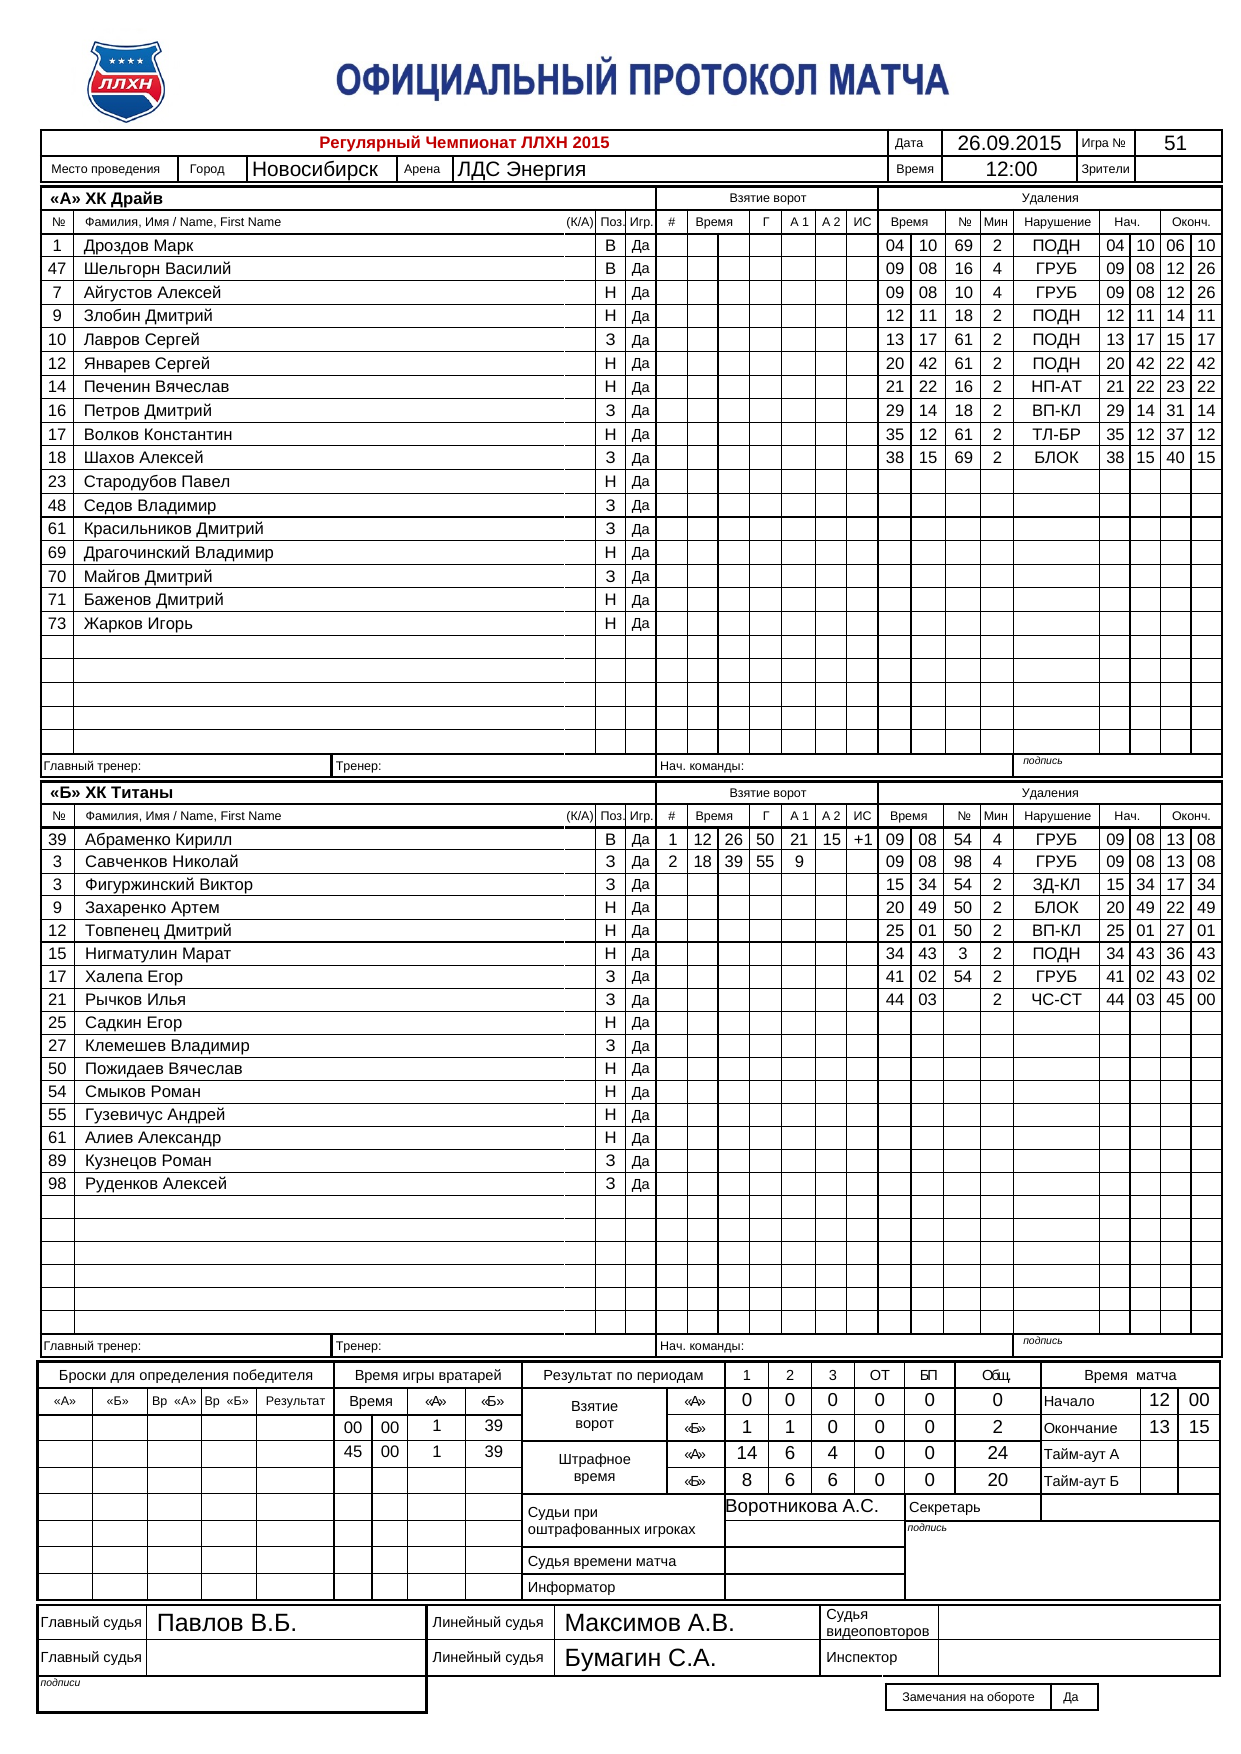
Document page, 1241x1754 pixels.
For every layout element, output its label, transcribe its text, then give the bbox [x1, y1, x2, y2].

table_cell Инспектор [821, 1640, 938, 1675]
table_cell 3 [42, 850, 74, 872]
table_cell [688, 565, 717, 587]
table_cell ЛДС Энергия [454, 157, 887, 181]
table_cell 42 [912, 352, 945, 374]
table_cell [750, 328, 781, 351]
table_cell [981, 565, 1013, 587]
table_cell [912, 494, 945, 516]
table_cell 70 [42, 565, 73, 587]
table_cell [750, 588, 781, 611]
table_cell З [596, 399, 625, 422]
table_cell 39 [466, 1416, 521, 1440]
table_cell [1014, 588, 1099, 611]
table_cell [1161, 612, 1190, 634]
table_cell [657, 896, 687, 918]
table_header «Б» ХК Титаны [42, 783, 655, 803]
table_cell [750, 659, 781, 682]
table_cell [879, 1311, 910, 1333]
table_cell З [596, 989, 625, 1011]
table_cell [750, 943, 781, 964]
table_cell [782, 470, 815, 493]
table_cell 43 [1161, 966, 1190, 987]
table_cell [657, 1035, 687, 1057]
table_cell 04 [879, 235, 910, 256]
table_cell Баженов Дмитрий [74, 588, 564, 611]
table_cell [42, 1288, 74, 1310]
table_cell 41 [1100, 966, 1129, 987]
table_cell [816, 966, 846, 987]
table_cell Арена [398, 157, 452, 181]
table_cell 69 [946, 446, 980, 469]
table_cell [688, 518, 717, 540]
table_cell [565, 1219, 595, 1241]
table_cell [912, 730, 945, 753]
table_cell [719, 1012, 749, 1033]
table_cell [1014, 541, 1099, 564]
table_cell [879, 518, 910, 540]
table_cell «А» [39, 1389, 92, 1413]
table_cell Да [626, 446, 655, 469]
table_cell [719, 1127, 749, 1149]
table_cell [847, 896, 877, 918]
table_cell З [596, 518, 625, 540]
table_cell [719, 376, 749, 398]
table_cell Да [626, 588, 655, 611]
table_cell Да [626, 1035, 655, 1057]
table_cell 34 [1131, 874, 1160, 895]
table_header 26.09.2015 [943, 131, 1076, 155]
table_cell [1131, 1173, 1160, 1195]
table_cell Да [626, 399, 655, 422]
table_cell [847, 1150, 877, 1172]
table_cell [657, 470, 687, 493]
table_cell [596, 659, 625, 682]
table_cell [879, 707, 910, 729]
table_cell [879, 659, 910, 682]
table_cell Информатор [523, 1575, 724, 1599]
table_cell [335, 1494, 371, 1520]
table_cell ВП-КЛ [1014, 399, 1099, 422]
table_cell [782, 1242, 815, 1264]
table_cell БЛОК [1014, 446, 1099, 469]
table_cell 16 [946, 376, 980, 398]
table_cell [1192, 1058, 1221, 1079]
table_cell [816, 257, 846, 280]
table_cell [816, 707, 846, 729]
table_cell [1192, 541, 1221, 564]
table_cell [719, 1196, 749, 1218]
table_cell [1161, 1081, 1190, 1103]
table_cell Товпенец Дмитрий [75, 920, 564, 941]
table_header Взятие ворот [657, 188, 877, 209]
table_cell [879, 1127, 910, 1149]
table_cell [750, 518, 781, 540]
table_cell [981, 1173, 1013, 1195]
table_cell [657, 446, 687, 469]
table_cell 44 [879, 989, 910, 1011]
table_cell Вр «Б» [202, 1389, 256, 1413]
table_cell [1100, 588, 1129, 611]
table_cell [42, 1242, 74, 1264]
table_cell [750, 1127, 781, 1149]
table_cell 12 [1141, 1389, 1177, 1413]
table_cell [912, 1265, 943, 1287]
table_cell [1192, 518, 1221, 540]
table_cell [626, 659, 655, 682]
table_cell Результат [257, 1389, 333, 1413]
table_header «А» ХК Драйв [42, 188, 655, 209]
table_cell [719, 1265, 749, 1287]
table_cell [565, 588, 595, 611]
table_cell [782, 446, 815, 469]
table_cell ИС [847, 211, 877, 233]
table_cell [879, 1288, 910, 1310]
table_cell Новосибирск [248, 157, 396, 181]
table_cell 45 [335, 1441, 371, 1467]
table_cell 6 [769, 1468, 811, 1493]
table_cell [688, 1265, 717, 1287]
table_cell [750, 730, 781, 753]
table_cell [782, 874, 815, 895]
table_cell [946, 659, 980, 682]
table_cell 00 [373, 1441, 407, 1467]
table_cell «Б» [668, 1468, 724, 1493]
table_cell [816, 989, 846, 1011]
table_cell [816, 1150, 846, 1172]
table_cell [42, 1219, 74, 1241]
table_cell БЛОК [1014, 896, 1099, 918]
table_cell [93, 1547, 147, 1573]
table_cell [816, 518, 846, 540]
table_cell [657, 1058, 687, 1079]
table_cell [1131, 1127, 1160, 1149]
table_cell [626, 1219, 655, 1241]
table_cell [847, 850, 877, 872]
table_cell [75, 1196, 564, 1218]
table_cell [816, 683, 846, 706]
table_cell 08 [912, 829, 943, 849]
table_cell [782, 1058, 815, 1079]
table_cell 43 [1192, 943, 1221, 964]
table_cell Да [626, 1127, 655, 1149]
table_cell [565, 966, 595, 987]
table_cell [750, 281, 781, 303]
table_cell [39, 1574, 92, 1599]
table_cell [74, 730, 564, 753]
table_cell [782, 920, 815, 941]
table_cell [1161, 541, 1190, 564]
table_cell [816, 1219, 846, 1241]
table_cell «Б» [668, 1415, 724, 1440]
table_cell [750, 235, 781, 256]
table_cell 14 [1131, 399, 1160, 422]
table_cell 0 [956, 1389, 1040, 1413]
table_cell 40 [1161, 446, 1190, 469]
table_cell Судья времени матча [523, 1548, 724, 1573]
table_cell А 1 [782, 805, 815, 826]
table_cell [816, 1311, 846, 1333]
table_cell [726, 1548, 904, 1573]
table_cell [981, 1081, 1013, 1103]
table_cell «Б » [466, 1389, 521, 1413]
table_cell 2 [981, 920, 1013, 941]
table_cell [688, 659, 717, 682]
table_cell Фамилия, Имя / Name, First Name [75, 805, 565, 826]
table_cell [946, 494, 980, 516]
table_cell [1014, 730, 1099, 753]
table_cell 17 [912, 328, 945, 351]
table_cell 18 [688, 850, 717, 872]
table_cell [912, 1035, 943, 1057]
table_cell [657, 1104, 687, 1126]
table_cell [750, 1196, 781, 1218]
table_cell Н [596, 612, 625, 634]
table_cell [1131, 1081, 1160, 1103]
table_cell Савченков Николай [75, 850, 564, 872]
table_cell [879, 612, 910, 634]
table_cell [1014, 659, 1099, 682]
table_cell [879, 1173, 910, 1195]
table_cell [596, 636, 625, 658]
table_cell 08 [1131, 281, 1160, 303]
table_cell 3 [944, 943, 980, 964]
table_cell [75, 1242, 564, 1264]
table_cell [816, 1058, 846, 1079]
table_cell 49 [912, 896, 943, 918]
table_cell [202, 1468, 256, 1493]
table_cell [816, 1242, 846, 1264]
table_cell [39, 1441, 92, 1467]
table_cell ИС [847, 805, 877, 826]
table_cell ТЛ-БР [1014, 423, 1099, 445]
table_cell Нач. команды: [657, 755, 1012, 776]
table_cell [782, 943, 815, 964]
table_cell 43 [912, 943, 943, 964]
table_cell Бумагин С.А. [555, 1640, 819, 1675]
table_cell [565, 920, 595, 941]
table_cell [847, 612, 877, 634]
table_cell [466, 1574, 521, 1599]
table_cell [257, 1547, 333, 1573]
table_cell [657, 1265, 687, 1287]
table_cell [565, 1081, 595, 1103]
table_cell 21 [42, 989, 74, 1011]
table_cell № [42, 211, 73, 233]
table_cell [1100, 1035, 1129, 1057]
table_cell Айгустов Алексей [74, 281, 564, 303]
table_cell [981, 1127, 1013, 1149]
table_cell 89 [42, 1150, 74, 1172]
table_cell [688, 1012, 717, 1033]
table_cell [719, 328, 749, 351]
table_header Да [1052, 1685, 1097, 1709]
table_cell [782, 1173, 815, 1195]
table_cell Нигматулин Марат [75, 943, 564, 964]
table_cell [1192, 612, 1221, 634]
table_cell 13 [1161, 829, 1190, 849]
table_cell [750, 470, 781, 493]
table_cell 0 [905, 1389, 954, 1413]
table_cell [657, 352, 687, 374]
table_cell ЧС-СТ [1014, 989, 1099, 1011]
table_cell 22 [912, 376, 945, 398]
table_cell 15 [879, 874, 910, 895]
table_cell [75, 1311, 564, 1333]
table_cell 1 [408, 1416, 465, 1440]
table_cell Н [596, 1012, 625, 1033]
table_cell [74, 636, 564, 658]
table_cell [1161, 588, 1190, 611]
table_cell [719, 612, 749, 634]
table_cell 4 [981, 257, 1013, 280]
table_cell 36 [1161, 943, 1190, 964]
table_cell [626, 1196, 655, 1218]
table_cell [1099, 1682, 1220, 1711]
table_cell [466, 1468, 521, 1493]
table_cell Нач. команды: [657, 1335, 1012, 1356]
table_cell [565, 352, 595, 374]
table_cell Взятие ворот [523, 1389, 666, 1440]
table_cell [148, 1468, 201, 1493]
table_cell [42, 636, 73, 658]
table_cell [657, 612, 687, 634]
table_cell 2 [981, 874, 1013, 895]
table_cell [912, 683, 945, 706]
table_cell 03 [1131, 989, 1160, 1011]
table_cell Драгочинский Владимир [74, 541, 564, 564]
table_cell Лавров Сергей [74, 328, 564, 351]
table_cell [1131, 1242, 1160, 1264]
table_cell 00 [335, 1416, 371, 1440]
table_cell 08 [912, 257, 945, 280]
table_cell Кузнецов Роман [75, 1150, 564, 1172]
table_cell [466, 1494, 521, 1520]
table_cell Фамилия, Имя / Name, First Name [74, 211, 565, 233]
table_cell [847, 874, 877, 895]
table_cell [847, 1173, 877, 1195]
table_cell 08 [1131, 257, 1160, 280]
table_cell [750, 352, 781, 374]
table_cell [1100, 1058, 1129, 1079]
table_cell [816, 541, 846, 564]
table_cell [879, 470, 910, 493]
table_header 3 [812, 1363, 854, 1387]
table_cell [688, 1311, 717, 1333]
table_cell Смыков Роман [75, 1081, 564, 1103]
table_cell [688, 1058, 717, 1079]
table_cell 0 [905, 1468, 954, 1493]
table_cell [879, 1150, 910, 1172]
table_cell 37 [1161, 423, 1190, 445]
table_cell [946, 612, 980, 634]
table_cell 14 [726, 1442, 768, 1467]
table_cell [657, 423, 687, 445]
table_cell [1014, 683, 1099, 706]
table_cell НП-АТ [1014, 376, 1099, 398]
table_cell 2 [981, 966, 1013, 987]
table_cell [42, 1196, 74, 1218]
table_cell 14 [912, 399, 945, 422]
table_cell [657, 966, 687, 987]
table_cell [688, 235, 717, 256]
table_cell [750, 1150, 781, 1172]
table_cell 39 [466, 1441, 521, 1467]
table_cell [782, 1012, 815, 1033]
table_cell [1100, 683, 1129, 706]
table_cell [688, 1081, 717, 1103]
table_cell [1161, 659, 1190, 682]
table_cell [688, 730, 717, 753]
table_cell [688, 376, 717, 398]
table_cell [1014, 707, 1099, 729]
table_cell [1131, 1311, 1160, 1333]
table_cell 08 [912, 850, 943, 872]
table_cell [816, 874, 846, 895]
table_cell 4 [981, 829, 1013, 849]
table_cell [816, 588, 846, 611]
table_cell [1192, 1288, 1221, 1310]
table_cell [565, 1150, 595, 1172]
table_cell [1100, 1081, 1129, 1103]
table_header Игра № [1078, 131, 1134, 155]
table_cell [657, 1150, 687, 1172]
table_cell З [596, 1035, 625, 1057]
table_cell [657, 1219, 687, 1241]
table_cell [1192, 730, 1221, 753]
table_cell [335, 1521, 371, 1546]
table_cell Н [596, 1127, 625, 1149]
table_cell [1192, 1150, 1221, 1172]
table_cell Павлов В.Б. [147, 1606, 425, 1639]
table_header Дата [889, 131, 941, 155]
table_cell [750, 305, 781, 327]
table_cell [1014, 494, 1099, 516]
table_cell [1014, 636, 1099, 658]
table_cell [688, 494, 717, 516]
table_cell [847, 707, 877, 729]
table_cell [879, 494, 910, 516]
table_cell [750, 1219, 781, 1241]
table_cell [750, 874, 781, 895]
table_header Время игры вратарей [335, 1363, 521, 1387]
table_cell [719, 235, 749, 256]
table_cell 2 [956, 1415, 1040, 1440]
table_cell 01 [1131, 920, 1160, 941]
table_cell 02 [912, 966, 943, 987]
table_cell [981, 1196, 1013, 1218]
table_cell [981, 683, 1013, 706]
table_cell [782, 1288, 815, 1310]
table_cell подпись [1014, 1335, 1221, 1356]
table_cell [1192, 470, 1221, 493]
table_cell [847, 257, 877, 280]
table_cell [782, 1127, 815, 1149]
table_cell [750, 920, 781, 941]
table_cell [719, 896, 749, 918]
table_cell [373, 1468, 407, 1493]
table_cell 34 [1100, 943, 1129, 964]
table_cell 08 [1131, 829, 1160, 849]
table_cell [816, 1196, 846, 1218]
table_cell 1 [769, 1415, 811, 1440]
table_cell [750, 1288, 781, 1310]
table_cell [202, 1574, 256, 1599]
table_cell [1014, 1311, 1099, 1333]
table_cell [565, 399, 595, 422]
table_cell 2 [981, 305, 1013, 327]
table_cell [42, 707, 73, 729]
table_cell [1100, 707, 1129, 729]
table_cell 0 [905, 1442, 954, 1467]
table_cell Игр. [626, 805, 655, 826]
table_cell [1161, 1288, 1190, 1310]
table_cell 0 [855, 1442, 904, 1467]
table_cell 09 [1100, 850, 1129, 872]
table_cell [912, 565, 945, 587]
table_cell [1100, 470, 1129, 493]
table_cell [1161, 707, 1190, 729]
table_cell [657, 235, 687, 256]
table_cell [1161, 494, 1190, 516]
table_cell З [596, 1173, 625, 1195]
table_cell Н [596, 1081, 625, 1103]
table_cell 31 [1161, 399, 1190, 422]
table_cell 20 [1100, 896, 1129, 918]
table_cell [750, 565, 781, 587]
table_cell 50 [42, 1058, 74, 1079]
table_cell [657, 588, 687, 611]
table_cell [1179, 1441, 1219, 1467]
table_cell № [946, 211, 980, 233]
table_cell [657, 399, 687, 422]
table_cell [1161, 1012, 1190, 1033]
table_cell [565, 1012, 595, 1033]
table_cell Игр. [626, 211, 655, 233]
table_cell [879, 1012, 910, 1033]
table_cell [719, 399, 749, 422]
table_cell [596, 683, 625, 706]
table_cell [981, 1104, 1013, 1126]
table_cell 1 [408, 1441, 465, 1467]
table_cell [75, 1219, 564, 1241]
table_cell [1131, 1219, 1160, 1241]
table_cell [596, 1311, 625, 1333]
table_cell [847, 494, 877, 516]
table_cell [719, 518, 749, 540]
table_cell [847, 730, 877, 753]
table_cell [981, 1150, 1013, 1172]
table_cell 10 [1192, 235, 1221, 256]
table_cell 10 [912, 235, 945, 256]
table_cell [657, 257, 687, 280]
table_cell 10 [42, 328, 73, 351]
table_cell [719, 470, 749, 493]
table_cell 11 [912, 305, 945, 327]
table_cell [1100, 730, 1129, 753]
table_cell [148, 1547, 201, 1573]
table_cell Да [626, 943, 655, 964]
table_cell [750, 1265, 781, 1287]
table_cell 15 [912, 446, 945, 469]
table_cell Да [626, 541, 655, 564]
table_cell [1161, 1127, 1190, 1149]
table_cell 48 [42, 494, 73, 516]
table_cell [750, 1104, 781, 1126]
table_cell 54 [944, 829, 980, 849]
table_cell Главный судья [39, 1640, 146, 1675]
table_cell Н [596, 305, 625, 327]
table_cell [750, 636, 781, 658]
table_cell 14 [1192, 399, 1221, 422]
table_cell [944, 989, 980, 1011]
table_cell ГРУБ [1014, 850, 1099, 872]
table_cell [148, 1521, 201, 1546]
table_cell [719, 1288, 749, 1310]
table_cell [688, 874, 717, 895]
table_cell [981, 636, 1013, 658]
table_cell 20 [956, 1468, 1040, 1493]
table_cell [912, 636, 945, 658]
table_cell [1192, 1196, 1221, 1218]
table_cell [565, 518, 595, 540]
table_cell [847, 1104, 877, 1126]
table_cell [1014, 1081, 1099, 1103]
table_cell [565, 494, 595, 516]
table_cell ПОДН [1014, 235, 1099, 256]
table_cell Поз. [596, 211, 625, 233]
table_cell [565, 829, 595, 849]
table_cell Нарушение [1014, 805, 1099, 826]
table_cell 03 [912, 989, 943, 1011]
table_cell [202, 1547, 256, 1573]
table_cell [466, 1521, 521, 1546]
table_cell [1131, 1104, 1160, 1126]
table_cell [1131, 518, 1160, 540]
table_cell [719, 352, 749, 374]
table_cell [565, 659, 595, 682]
table_cell [688, 446, 717, 469]
table_cell В [596, 235, 625, 256]
table_cell 9 [42, 305, 73, 327]
table_cell [816, 1265, 846, 1287]
table_cell 0 [812, 1389, 854, 1413]
table_cell Н [596, 470, 625, 493]
table_cell [688, 352, 717, 374]
table_cell [657, 989, 687, 1011]
table_cell [981, 1242, 1013, 1264]
table_cell 02 [1131, 966, 1160, 987]
table_cell 00 [1179, 1389, 1219, 1413]
table_cell З [596, 874, 625, 895]
table_cell 39 [719, 850, 749, 872]
table_cell [719, 1242, 749, 1264]
table_cell [981, 1058, 1013, 1079]
table_cell [782, 659, 815, 682]
table_cell [408, 1521, 465, 1546]
table_cell [1100, 1173, 1129, 1195]
table_cell Жарков Игорь [74, 612, 564, 634]
table_cell [688, 1196, 717, 1218]
table_cell [657, 1127, 687, 1149]
table_cell 12:00 [943, 157, 1076, 181]
table_cell Судья видеоповторов [821, 1606, 938, 1639]
table_cell [981, 659, 1013, 682]
table_cell [1131, 1196, 1160, 1218]
table_cell [847, 399, 877, 422]
table_cell Н [596, 588, 625, 611]
table_cell [726, 1575, 904, 1599]
table_cell [657, 730, 687, 753]
table_cell Да [626, 896, 655, 918]
table_cell # [657, 805, 687, 826]
table_cell [1014, 1012, 1099, 1033]
table_cell 6 [769, 1442, 811, 1467]
table_cell [657, 920, 687, 941]
table_cell 42 [1131, 352, 1160, 374]
table_cell [816, 1012, 846, 1033]
table_cell 2 [981, 446, 1013, 469]
table_cell [719, 1173, 749, 1195]
table_cell [847, 281, 877, 303]
table_cell [1014, 470, 1099, 493]
table_cell [335, 1547, 371, 1573]
table_cell 20 [1100, 352, 1129, 374]
table_cell [912, 1242, 943, 1264]
table_cell ПОДН [1014, 305, 1099, 327]
table_cell [946, 588, 980, 611]
table_cell [719, 874, 749, 895]
table_cell [1192, 636, 1221, 658]
table_cell Рычков Илья [75, 989, 564, 1011]
table_cell [782, 352, 815, 374]
table_cell 13 [1161, 850, 1190, 872]
table_cell 71 [42, 588, 73, 611]
table_cell 2 [981, 423, 1013, 445]
table_cell [816, 1081, 846, 1103]
table_cell ГРУБ [1014, 829, 1099, 849]
table_cell [596, 1196, 625, 1218]
table_cell [202, 1441, 256, 1467]
table_cell [1161, 1219, 1190, 1241]
table_cell 20 [879, 352, 910, 374]
table_cell Тренер: [333, 755, 655, 776]
table_cell 34 [912, 874, 943, 895]
table_cell Халепа Егор [75, 966, 564, 987]
table_cell [202, 1416, 256, 1440]
table_cell [93, 1416, 147, 1440]
table_cell 0 [855, 1468, 904, 1493]
table_cell [847, 352, 877, 374]
table_cell [719, 305, 749, 327]
table_cell 0 [905, 1415, 954, 1440]
table_cell [750, 612, 781, 634]
table_cell [1100, 1219, 1129, 1241]
table_header Общ. [956, 1363, 1040, 1387]
table_cell [939, 1606, 1219, 1639]
table_cell 21 [879, 376, 910, 398]
table_cell [1192, 1265, 1221, 1287]
table_cell [912, 470, 945, 493]
table_cell 73 [42, 612, 73, 634]
table_cell [981, 470, 1013, 493]
table_header Взятие ворот [657, 783, 877, 803]
table_cell [912, 707, 945, 729]
table_cell [816, 494, 846, 516]
table_cell [847, 966, 877, 987]
table_cell [847, 588, 877, 611]
table_cell [944, 1012, 980, 1033]
table_cell 34 [879, 943, 910, 964]
table_cell З [596, 850, 625, 872]
table_cell Седов Владимир [74, 494, 564, 516]
table_cell [946, 565, 980, 587]
table_cell [688, 612, 717, 634]
table_cell 11 [1131, 305, 1160, 327]
table_cell ГРУБ [1014, 281, 1099, 303]
table_cell [782, 588, 815, 611]
table_cell Начало [1042, 1389, 1140, 1413]
table_cell [75, 1265, 564, 1287]
table_cell Да [626, 328, 655, 351]
table_cell [565, 636, 595, 658]
table_cell [657, 659, 687, 682]
table_cell [335, 1574, 371, 1599]
table_cell [565, 896, 595, 918]
table_cell 21 [782, 829, 815, 849]
table_cell [565, 235, 595, 256]
table_cell [847, 565, 877, 587]
table_cell Петров Дмитрий [74, 399, 564, 422]
table_cell Захаренко Артем [75, 896, 564, 918]
table_cell подпись [906, 1522, 1219, 1599]
table_cell [782, 1150, 815, 1172]
table_cell [750, 966, 781, 987]
table_cell [688, 399, 717, 422]
table_cell [782, 1311, 815, 1333]
table_cell 98 [944, 850, 980, 872]
table_cell [1141, 1441, 1177, 1467]
table_cell Максимов А.В. [555, 1606, 819, 1639]
table_cell [912, 1012, 943, 1033]
table_cell [944, 1035, 980, 1057]
table_cell [719, 636, 749, 658]
table_cell [1100, 565, 1129, 587]
table_cell [688, 683, 717, 706]
table_cell [1161, 730, 1190, 753]
table_cell 61 [946, 352, 980, 374]
table_cell [750, 896, 781, 918]
table_cell [565, 1104, 595, 1126]
table_cell [719, 1150, 749, 1172]
table_cell [816, 1288, 846, 1310]
table_cell [944, 1242, 980, 1264]
table_cell [1100, 1127, 1129, 1149]
table_cell 0 [769, 1389, 811, 1413]
table_cell [912, 1219, 943, 1241]
table_cell [565, 446, 595, 469]
table_cell [816, 376, 846, 398]
table_cell З [596, 1150, 625, 1172]
table_cell Время [688, 805, 749, 826]
table_cell Главный судья [39, 1606, 146, 1639]
table_cell 01 [912, 920, 943, 941]
table_cell Да [626, 518, 655, 540]
table_cell [565, 1288, 595, 1310]
table_cell З [596, 565, 625, 587]
table_cell [565, 565, 595, 587]
table_cell [1100, 1288, 1129, 1310]
table_header Удаления [879, 188, 1221, 209]
table_cell 10 [946, 281, 980, 303]
table_cell [565, 376, 595, 398]
table_cell [1014, 1196, 1099, 1218]
table_cell [782, 494, 815, 516]
table_cell [1131, 636, 1160, 658]
table_cell Город [179, 157, 246, 181]
table_cell 08 [912, 281, 945, 303]
table_cell [847, 1127, 877, 1149]
table_cell [688, 943, 717, 964]
table_cell 12 [1161, 257, 1190, 280]
table_cell 47 [42, 257, 73, 280]
table_cell Гузевичус Андрей [75, 1104, 564, 1126]
table_cell 0 [855, 1415, 904, 1440]
table_cell 41 [879, 966, 910, 987]
table_cell [750, 989, 781, 1011]
table_cell 01 [1192, 920, 1221, 941]
table_cell [657, 541, 687, 564]
table_cell [847, 943, 877, 964]
table_cell 14 [1161, 305, 1190, 327]
table_cell [816, 896, 846, 918]
table_cell 15 [1161, 328, 1190, 351]
table_cell [1100, 612, 1129, 634]
table_cell 38 [879, 446, 910, 469]
table_cell [1014, 1288, 1099, 1310]
table_cell [847, 659, 877, 682]
table_cell [782, 896, 815, 918]
table_cell [688, 541, 717, 564]
table_cell 24 [956, 1442, 1040, 1467]
table_cell 09 [1100, 257, 1129, 280]
table_cell [726, 1521, 904, 1546]
table_cell ПОДН [1014, 352, 1099, 374]
table_cell [879, 1242, 910, 1264]
table_cell Алиев Александр [75, 1127, 564, 1149]
table_cell ВП-КЛ [1014, 920, 1099, 941]
table_cell Да [626, 352, 655, 374]
table_cell [847, 446, 877, 469]
table_cell З [596, 328, 625, 351]
table_cell [657, 683, 687, 706]
table_cell 17 [1192, 328, 1221, 351]
table_cell Секретарь [906, 1495, 1040, 1520]
table_cell [1014, 1035, 1099, 1057]
table_cell 22 [1131, 376, 1160, 398]
picture [5, 28, 1179, 129]
table_cell [565, 470, 595, 493]
table_cell [657, 943, 687, 964]
table_cell [847, 1035, 877, 1057]
table_cell 9 [782, 850, 815, 872]
table_cell [750, 376, 781, 398]
table_cell Майгов Дмитрий [74, 565, 564, 587]
table_cell [750, 1012, 781, 1033]
table_cell [847, 1081, 877, 1103]
table_cell [657, 636, 687, 658]
table_cell [657, 328, 687, 351]
table_cell [1131, 612, 1160, 634]
table_cell [1100, 636, 1129, 658]
table_cell [782, 235, 815, 256]
table_cell [719, 989, 749, 1011]
table_cell Оконч. [1161, 211, 1221, 233]
table_cell [1136, 157, 1221, 181]
table_cell Волков Константин [74, 423, 564, 445]
table_cell [816, 659, 846, 682]
table_cell [782, 281, 815, 303]
table_cell Главный тренер: [42, 1335, 330, 1356]
table_cell [719, 730, 749, 753]
table_cell [657, 874, 687, 895]
table_cell [93, 1574, 147, 1599]
table_cell 6 [812, 1468, 854, 1493]
table_cell А 2 [816, 805, 846, 826]
table_cell [719, 423, 749, 445]
table_cell [596, 1265, 625, 1287]
table_cell 12 [42, 920, 74, 941]
table_cell [148, 1574, 201, 1599]
table_cell [688, 1127, 717, 1149]
table_cell [719, 541, 749, 564]
table_cell ГРУБ [1014, 257, 1099, 280]
table_cell 43 [1131, 943, 1160, 964]
table_cell 8 [726, 1468, 768, 1493]
table_cell 54 [42, 1081, 74, 1103]
table_cell [1100, 1104, 1129, 1126]
table_cell Да [626, 565, 655, 587]
table_cell 7 [42, 281, 73, 303]
table_cell [939, 1640, 1219, 1675]
table_cell [719, 446, 749, 469]
table_cell [816, 470, 846, 493]
table_cell 15 [1192, 446, 1221, 469]
table_cell [565, 281, 595, 303]
table_cell Н [596, 376, 625, 398]
table_cell Руденков Алексей [75, 1173, 564, 1195]
table_cell [148, 1416, 201, 1440]
table_cell Н [596, 423, 625, 445]
table_cell [816, 850, 846, 872]
table_cell [626, 707, 655, 729]
table_cell [1100, 1265, 1129, 1287]
table_cell [596, 707, 625, 729]
table_cell 34 [1192, 874, 1221, 895]
table_cell [1161, 1104, 1190, 1126]
table_cell Главный тренер: [42, 755, 330, 776]
table_cell [719, 588, 749, 611]
table_cell 2 [981, 376, 1013, 398]
table_header Время матча [1042, 1363, 1219, 1387]
table_cell Поз. [596, 805, 625, 826]
table_cell [782, 1196, 815, 1218]
table_cell [912, 1150, 943, 1172]
table_cell [565, 1035, 595, 1057]
table_cell 61 [42, 1127, 74, 1149]
table_cell [257, 1416, 333, 1440]
table_cell 22 [1192, 376, 1221, 398]
table_cell [1131, 707, 1160, 729]
table_cell [1014, 1104, 1099, 1126]
table_cell [657, 1012, 687, 1033]
table_cell А 2 [816, 211, 846, 233]
table_cell [782, 565, 815, 587]
table_cell [944, 1288, 980, 1310]
table_cell [879, 730, 910, 753]
table_cell 12 [912, 423, 945, 445]
table_header Результат по периодам [523, 1363, 724, 1387]
table_cell [626, 1265, 655, 1287]
table_cell 50 [944, 920, 980, 941]
table_cell [657, 565, 687, 587]
table_cell Красильников Дмитрий [74, 518, 564, 540]
table_cell Печенин Вячеслав [74, 376, 564, 398]
table_cell Воротникова А.С. [726, 1495, 904, 1520]
table_cell В [596, 257, 625, 280]
table_cell [335, 1468, 371, 1493]
table_cell [1042, 1495, 1219, 1520]
table_cell 16 [946, 257, 980, 280]
table_cell 02 [1192, 966, 1221, 987]
table_cell [816, 1127, 846, 1149]
table_cell № [944, 805, 980, 826]
table_cell 26 [1192, 257, 1221, 280]
table_cell [879, 1081, 910, 1103]
table_cell Оконч. [1161, 805, 1221, 826]
table_cell # [657, 211, 687, 233]
table_cell [565, 707, 595, 729]
table_cell 1 [726, 1415, 768, 1440]
table_cell 61 [946, 328, 980, 351]
table_cell [981, 541, 1013, 564]
table_cell [879, 565, 910, 587]
table_cell [39, 1547, 92, 1573]
table_cell [981, 707, 1013, 729]
table_cell [816, 636, 846, 658]
table_cell [981, 1288, 1013, 1310]
table_cell [879, 636, 910, 658]
table_cell [750, 494, 781, 516]
table_cell [257, 1468, 333, 1493]
table_cell [42, 1311, 74, 1333]
table_cell [879, 1104, 910, 1126]
table_cell [202, 1521, 256, 1546]
table_cell [847, 470, 877, 493]
table_cell [688, 1104, 717, 1126]
table_cell Абраменко Кирилл [75, 829, 564, 849]
table_cell подписи [39, 1677, 425, 1711]
table_cell 18 [42, 446, 73, 469]
table_cell [847, 235, 877, 256]
table_cell [1161, 1150, 1190, 1172]
table_cell [1100, 1150, 1129, 1172]
table_cell [39, 1494, 92, 1520]
table_cell 11 [1192, 305, 1221, 327]
table_cell 55 [750, 850, 781, 872]
table_cell [816, 943, 846, 964]
table_cell 12 [1192, 423, 1221, 445]
table_cell [847, 1219, 877, 1241]
table_cell [912, 1196, 943, 1218]
table_cell [847, 1311, 877, 1333]
table_cell 69 [946, 235, 980, 256]
table_cell [981, 612, 1013, 634]
table_cell [816, 565, 846, 587]
table_cell [1192, 494, 1221, 516]
table_cell [1131, 470, 1160, 493]
table_cell [1100, 494, 1129, 516]
table_cell 2 [981, 352, 1013, 374]
table_cell 06 [1161, 235, 1190, 256]
table_cell 61 [946, 423, 980, 445]
table_cell [688, 588, 717, 611]
table_cell [946, 470, 980, 493]
table_cell 12 [879, 305, 910, 327]
table_cell [946, 730, 980, 753]
table_cell [1192, 1127, 1221, 1149]
table_cell [816, 399, 846, 422]
table_cell [408, 1494, 465, 1520]
table_cell [39, 1468, 92, 1493]
table_cell [565, 423, 595, 445]
table_cell [719, 1035, 749, 1057]
table_cell Да [626, 829, 655, 849]
table_cell [750, 541, 781, 564]
table_cell [565, 1127, 595, 1149]
table_cell [847, 1196, 877, 1218]
table_cell [688, 636, 717, 658]
table_cell [39, 1416, 92, 1440]
table_cell Н [596, 352, 625, 374]
table_cell [816, 1173, 846, 1195]
table_cell [912, 612, 945, 634]
table_cell 13 [1141, 1415, 1177, 1440]
table_cell [879, 541, 910, 564]
table_header Броски для определения победителя [39, 1363, 333, 1387]
table_cell [565, 1058, 595, 1079]
table_cell [1014, 1173, 1099, 1195]
table_cell Да [626, 1081, 655, 1103]
table_cell [373, 1574, 407, 1599]
table_cell 15 [1100, 874, 1129, 895]
table_cell [816, 1035, 846, 1057]
table_cell [657, 1173, 687, 1195]
table_cell [912, 1311, 943, 1333]
table_cell «А» [408, 1389, 465, 1413]
table_cell «А» [668, 1389, 724, 1413]
table_cell [1161, 1173, 1190, 1195]
table_cell 17 [42, 423, 73, 445]
table_cell [688, 1288, 717, 1310]
table_cell 08 [1192, 850, 1221, 872]
table_cell [816, 730, 846, 753]
table_cell [912, 1104, 943, 1126]
table_cell Н [596, 541, 625, 564]
table_cell 49 [1131, 896, 1160, 918]
table_cell [1192, 707, 1221, 729]
table_cell [981, 730, 1013, 753]
table_cell [565, 1265, 595, 1287]
table_cell Да [626, 494, 655, 516]
table_cell А 1 [782, 211, 815, 233]
table_cell [565, 541, 595, 564]
table_cell [847, 423, 877, 445]
table_cell [847, 1058, 877, 1079]
table_cell [373, 1494, 407, 1520]
table_cell [626, 636, 655, 658]
table_cell [1131, 683, 1160, 706]
table_cell 55 [42, 1104, 74, 1126]
table_cell [688, 966, 717, 987]
table_cell 44 [1100, 989, 1129, 1011]
table_cell [816, 1104, 846, 1126]
table_cell Г [750, 211, 781, 233]
table_cell [1192, 588, 1221, 611]
table_cell Клемешев Владимир [75, 1035, 564, 1057]
table_cell [1192, 1242, 1221, 1264]
table_cell 2 [981, 896, 1013, 918]
table_cell Окончание [1042, 1415, 1140, 1440]
table_cell [847, 1288, 877, 1310]
table_cell [981, 1265, 1013, 1287]
table_cell [847, 636, 877, 658]
table_cell [1131, 730, 1160, 753]
table_cell 08 [1192, 829, 1221, 849]
table_cell [816, 612, 846, 634]
table_cell 12 [1161, 281, 1190, 303]
table_cell [879, 683, 910, 706]
table_cell [719, 1104, 749, 1126]
table_cell [565, 683, 595, 706]
table_cell [565, 1311, 595, 1333]
table_cell [847, 328, 877, 351]
table_cell [688, 423, 717, 445]
table_cell 25 [879, 920, 910, 941]
table_cell 09 [1100, 281, 1129, 303]
table_cell Н [596, 896, 625, 918]
table_cell [944, 1150, 980, 1172]
table_cell 42 [1192, 352, 1221, 374]
table_cell [1192, 659, 1221, 682]
table_cell [657, 1196, 687, 1218]
table_cell 98 [42, 1173, 74, 1195]
table_cell 12 [42, 352, 73, 374]
table_cell 10 [1131, 235, 1160, 256]
table_cell Фигуржинский Виктор [75, 874, 564, 895]
table_cell [944, 1081, 980, 1103]
table_cell [93, 1521, 147, 1546]
table_cell [688, 328, 717, 351]
table_cell [565, 989, 595, 1011]
table_cell Н [596, 943, 625, 964]
table_cell 00 [1192, 989, 1221, 1011]
table_cell [202, 1494, 256, 1520]
table_cell [688, 1219, 717, 1241]
table_cell Да [626, 850, 655, 872]
table_cell ПОДН [1014, 328, 1099, 351]
table_cell Штрафное время [523, 1442, 666, 1493]
table_cell [657, 707, 687, 729]
table_cell [1141, 1468, 1177, 1493]
table_cell 12 [1100, 305, 1129, 327]
table_cell [596, 1219, 625, 1241]
table_cell [782, 328, 815, 351]
table_cell Время [879, 211, 945, 233]
table_cell [782, 518, 815, 540]
table_cell Да [626, 989, 655, 1011]
table_cell [257, 1521, 333, 1546]
table_cell [782, 707, 815, 729]
table_cell [782, 683, 815, 706]
table_cell [147, 1640, 425, 1675]
table_cell 25 [1100, 920, 1129, 941]
table_cell [944, 1173, 980, 1195]
table_cell [750, 1242, 781, 1264]
table_cell Н [596, 281, 625, 303]
table_cell 54 [944, 966, 980, 987]
table_cell [719, 1219, 749, 1241]
table_cell [1131, 494, 1160, 516]
table_cell Н [596, 920, 625, 941]
table_cell [816, 281, 846, 303]
table_cell [981, 518, 1013, 540]
table_cell [1131, 541, 1160, 564]
table_cell [373, 1521, 407, 1546]
table_cell [750, 423, 781, 445]
table_cell [42, 730, 73, 753]
table_cell 3 [42, 874, 74, 895]
table_cell [944, 1311, 980, 1333]
table_cell Да [626, 1058, 655, 1079]
table_cell [74, 707, 564, 729]
table_cell 09 [879, 829, 910, 849]
table_cell Тренер: [333, 1335, 655, 1356]
table_cell [565, 1196, 595, 1218]
table_cell [719, 281, 749, 303]
table_cell 09 [1100, 829, 1129, 849]
table_cell [719, 920, 749, 941]
table_cell [1014, 565, 1099, 587]
table_cell [750, 446, 781, 469]
table_cell [1014, 518, 1099, 540]
table_cell Да [626, 612, 655, 634]
table_cell 08 [1131, 850, 1160, 872]
table_cell Мин [981, 211, 1013, 233]
table_cell [879, 1035, 910, 1057]
table_cell 2 [981, 235, 1013, 256]
table_cell Н [596, 1058, 625, 1079]
table_cell [1179, 1468, 1219, 1493]
table_cell [944, 1104, 980, 1126]
table_cell [719, 707, 749, 729]
table_cell 17 [1161, 874, 1190, 895]
table_cell [626, 1242, 655, 1264]
table_cell № [42, 805, 74, 826]
table_cell 18 [946, 399, 980, 422]
table_cell [782, 730, 815, 753]
table_cell 17 [1131, 328, 1160, 351]
table_cell ЗД-КЛ [1014, 874, 1099, 895]
table_header 51 [1136, 131, 1221, 155]
table_cell [1014, 1127, 1099, 1149]
table_cell 35 [1100, 423, 1129, 445]
table_cell [847, 376, 877, 398]
table_cell Вр «А» [148, 1389, 201, 1413]
table_cell [626, 730, 655, 753]
table_cell 21 [1100, 376, 1129, 398]
table_cell [816, 920, 846, 941]
table_cell [719, 943, 749, 964]
table_cell 29 [1100, 399, 1129, 422]
table_cell [944, 1265, 980, 1287]
table_cell [1131, 659, 1160, 682]
table_cell [750, 683, 781, 706]
table_cell [565, 850, 595, 872]
table_cell [657, 1288, 687, 1310]
table_cell 20 [879, 896, 910, 918]
table_cell [1100, 518, 1129, 540]
table_cell [1192, 1104, 1221, 1126]
table_cell [750, 257, 781, 280]
table_cell Да [626, 281, 655, 303]
table_cell [596, 1288, 625, 1310]
table_cell [1014, 612, 1099, 634]
table_cell [657, 1311, 687, 1333]
table_cell [688, 1173, 717, 1195]
table_cell 23 [1161, 376, 1190, 398]
table_cell [565, 1242, 595, 1264]
table_cell [782, 257, 815, 280]
table_header БП [905, 1363, 954, 1387]
table_cell [565, 612, 595, 634]
table_cell подпись [1014, 755, 1221, 776]
table_cell [847, 305, 877, 327]
table_cell [1192, 1219, 1221, 1241]
table_cell [816, 446, 846, 469]
table_cell [1014, 1242, 1099, 1264]
table_cell «Б» [93, 1389, 147, 1413]
table_cell 26 [1192, 281, 1221, 303]
table_cell З [596, 446, 625, 469]
table_cell Судьи при оштрафованных игроках [523, 1495, 724, 1546]
table_cell [657, 1242, 687, 1264]
table_cell Да [626, 1104, 655, 1126]
table_cell ПОДН [1014, 943, 1099, 964]
table_cell [883, 1677, 1220, 1681]
table_cell [782, 636, 815, 658]
table_cell 15 [42, 943, 74, 964]
table_cell Н [596, 1104, 625, 1126]
table_cell [750, 1173, 781, 1195]
table_cell Садкин Егор [75, 1012, 564, 1033]
table_cell [565, 874, 595, 895]
table_cell 50 [944, 896, 980, 918]
table_cell [626, 1288, 655, 1310]
table_cell Да [626, 1173, 655, 1195]
table_cell [847, 920, 877, 941]
table_cell [1100, 1012, 1129, 1033]
table_cell [93, 1494, 147, 1520]
table_cell [912, 1173, 943, 1195]
table_cell [719, 1311, 749, 1333]
table_cell [657, 305, 687, 327]
table_cell [1161, 1058, 1190, 1079]
table_cell Место проведения [42, 157, 177, 181]
table_cell [719, 683, 749, 706]
table_cell [1192, 683, 1221, 706]
table_cell Г [750, 805, 781, 826]
table_cell [75, 1288, 564, 1310]
table_cell [1014, 1150, 1099, 1172]
table_cell [1100, 1311, 1129, 1333]
table_cell [782, 989, 815, 1011]
table_cell Злобин Дмитрий [74, 305, 564, 327]
table_cell [879, 1219, 910, 1241]
table_cell [42, 1265, 74, 1287]
table_cell 4 [981, 281, 1013, 303]
table_cell Зрители [1078, 157, 1134, 181]
table_cell [1192, 1035, 1221, 1057]
table_cell 9 [42, 896, 74, 918]
table_cell [847, 518, 877, 540]
table_cell [565, 305, 595, 327]
table_cell 22 [1161, 352, 1190, 374]
table_cell [1131, 1058, 1160, 1079]
table_cell [1100, 659, 1129, 682]
table_cell Да [626, 257, 655, 280]
table_cell [750, 707, 781, 729]
table_cell [816, 305, 846, 327]
table_header 2 [769, 1363, 811, 1387]
table_cell [1161, 1311, 1190, 1333]
table_cell Январев Сергей [74, 352, 564, 374]
table_cell 12 [688, 829, 717, 849]
table_cell [719, 659, 749, 682]
table_cell [912, 1127, 943, 1149]
table_cell [782, 399, 815, 422]
table_cell [750, 1035, 781, 1057]
table_cell 15 [1179, 1415, 1219, 1440]
table_cell 0 [726, 1389, 768, 1413]
table_cell 18 [946, 305, 980, 327]
table_cell [879, 1058, 910, 1079]
table_cell [657, 1081, 687, 1103]
table_cell Нарушение [1014, 211, 1099, 233]
table_cell [1192, 1081, 1221, 1103]
table_cell [408, 1574, 465, 1599]
table_cell Время [688, 211, 749, 233]
table_cell Да [626, 235, 655, 256]
table_cell Стародубов Павел [74, 470, 564, 493]
table_header 1 [726, 1363, 768, 1387]
table_cell Да [626, 1150, 655, 1172]
table_cell [408, 1468, 465, 1493]
table_cell [946, 683, 980, 706]
table_cell [782, 1104, 815, 1126]
table_cell Шельгорн Василий [74, 257, 564, 280]
table_cell 2 [657, 850, 687, 872]
table_cell [946, 518, 980, 540]
table_cell Да [626, 966, 655, 987]
table_cell [257, 1574, 333, 1599]
table_cell [42, 683, 73, 706]
table_cell 13 [879, 328, 910, 351]
table_cell [688, 989, 717, 1011]
table_cell [688, 257, 717, 280]
table_cell [782, 612, 815, 634]
table_cell [428, 1677, 882, 1711]
table_cell [688, 1150, 717, 1172]
table_cell З [596, 966, 625, 987]
table_cell 13 [1100, 328, 1129, 351]
table_cell 26 [719, 829, 749, 849]
table_cell Нач. [1100, 805, 1160, 826]
table_cell 1 [657, 829, 687, 849]
table_cell [688, 470, 717, 493]
table_cell [373, 1547, 407, 1573]
table_cell [148, 1494, 201, 1520]
table_cell [912, 1081, 943, 1103]
table_cell З [596, 494, 625, 516]
table_cell [74, 683, 564, 706]
table_cell [1100, 1242, 1129, 1264]
table_cell Да [626, 305, 655, 327]
table_cell 00 [373, 1416, 407, 1440]
table_cell «А» [668, 1442, 724, 1467]
table_cell [1161, 1242, 1190, 1264]
table_cell [466, 1547, 521, 1573]
table_cell [946, 636, 980, 658]
table_cell 09 [879, 257, 910, 280]
table_cell 39 [42, 829, 74, 849]
table_cell 2 [981, 943, 1013, 964]
table_cell [981, 1035, 1013, 1057]
table_cell [816, 235, 846, 256]
table_cell [782, 1265, 815, 1287]
table_cell [1161, 1035, 1190, 1057]
table_cell 09 [879, 850, 910, 872]
table_cell 27 [1161, 920, 1190, 941]
table_cell [596, 1242, 625, 1264]
table_cell 25 [42, 1012, 74, 1033]
table_cell [719, 494, 749, 516]
table_cell [93, 1468, 147, 1493]
table_cell 27 [42, 1035, 74, 1057]
table_cell [944, 1219, 980, 1241]
table_cell Да [626, 1012, 655, 1033]
table_cell Пожидаев Вячеслав [75, 1058, 564, 1079]
table_cell 14 [42, 376, 73, 398]
table_cell [93, 1441, 147, 1467]
table_cell [816, 423, 846, 445]
table_cell [981, 1311, 1013, 1333]
table_cell [719, 565, 749, 587]
table_cell [565, 257, 595, 280]
table_cell [847, 1012, 877, 1033]
table_cell [1192, 1311, 1221, 1333]
table_cell [565, 1173, 595, 1195]
table_cell (К/А) [565, 211, 595, 233]
table_cell [657, 376, 687, 398]
table_cell [719, 966, 749, 987]
table_cell [782, 376, 815, 398]
table_cell Нач. [1100, 211, 1160, 233]
table_cell 54 [944, 874, 980, 895]
table_cell [408, 1547, 465, 1573]
table_cell [847, 541, 877, 564]
table_cell 17 [42, 966, 74, 987]
table_cell [688, 305, 717, 327]
table_cell [565, 943, 595, 964]
table_cell [847, 683, 877, 706]
table_cell [782, 423, 815, 445]
table_cell 4 [981, 850, 1013, 872]
table_cell 0 [812, 1415, 854, 1440]
table_cell 04 [1100, 235, 1129, 256]
table_cell [565, 730, 595, 753]
table_cell 22 [1161, 896, 1190, 918]
table_cell [879, 1265, 910, 1287]
table_cell [596, 730, 625, 753]
table_cell [1131, 1012, 1160, 1033]
table_cell [1100, 541, 1129, 564]
table_cell [1192, 1173, 1221, 1195]
table_cell [688, 707, 717, 729]
table_cell [944, 1127, 980, 1149]
table_cell 1 [42, 235, 73, 256]
table_cell [1192, 565, 1221, 587]
table_cell [688, 1242, 717, 1264]
table_cell [1161, 636, 1190, 658]
table_cell [782, 1035, 815, 1057]
table_cell 61 [42, 518, 73, 540]
table_cell [1192, 1012, 1221, 1033]
table_cell 4 [812, 1442, 854, 1467]
table_cell [847, 989, 877, 1011]
table_cell [1161, 1196, 1190, 1218]
table_cell Линейный судья [428, 1640, 554, 1675]
table_cell [1131, 1150, 1160, 1172]
table_cell 15 [816, 829, 846, 849]
table_cell [944, 1196, 980, 1218]
table_cell [912, 1288, 943, 1310]
table_cell [1161, 518, 1190, 540]
table_cell [688, 896, 717, 918]
table_header Регулярный Чемпионат ЛЛХН 2015 [42, 131, 887, 155]
table_cell 38 [1100, 446, 1129, 469]
table_cell [1161, 470, 1190, 493]
table_cell [750, 399, 781, 422]
table_header ОТ [855, 1363, 904, 1387]
table_cell [879, 1196, 910, 1218]
table_cell В [596, 829, 625, 849]
table_cell [257, 1494, 333, 1520]
table_cell [565, 328, 595, 351]
table_cell 09 [879, 281, 910, 303]
table_cell 35 [879, 423, 910, 445]
table_cell [257, 1441, 333, 1467]
table_cell [816, 328, 846, 351]
table_cell [847, 1242, 877, 1264]
table_cell Да [626, 470, 655, 493]
table_cell [879, 588, 910, 611]
table_cell [1131, 588, 1160, 611]
table_cell [39, 1521, 92, 1546]
table_header Удаления [879, 783, 1221, 803]
table_cell [1131, 1288, 1160, 1310]
table_cell Время [335, 1389, 407, 1413]
table_cell 15 [1131, 446, 1160, 469]
table_cell 49 [1192, 896, 1221, 918]
table_cell [1014, 1058, 1099, 1079]
table_cell [782, 305, 815, 327]
table_cell 69 [42, 541, 73, 564]
table_cell [981, 1012, 1013, 1033]
table_cell [782, 1219, 815, 1241]
table_cell [626, 683, 655, 706]
table_cell [719, 257, 749, 280]
table_cell 0 [855, 1389, 904, 1413]
table_cell [1131, 1265, 1160, 1287]
table_cell Тайм-аут Б [1042, 1468, 1140, 1493]
table_cell [719, 1081, 749, 1103]
table_cell ГРУБ [1014, 966, 1099, 987]
table_header Замечания на обороте [887, 1685, 1050, 1709]
table_cell 2 [981, 399, 1013, 422]
table_cell Да [626, 920, 655, 941]
table_cell 2 [981, 328, 1013, 351]
table_cell [657, 281, 687, 303]
table_cell [750, 1058, 781, 1079]
table_cell [946, 541, 980, 564]
table_cell [688, 281, 717, 303]
table_cell 23 [42, 470, 73, 493]
table_cell [750, 1081, 781, 1103]
table_cell Шахов Алексей [74, 446, 564, 469]
table_cell [912, 659, 945, 682]
table_cell [148, 1441, 201, 1467]
table_cell [1131, 565, 1160, 587]
table_cell [912, 518, 945, 540]
table_cell [1161, 683, 1190, 706]
table_cell [657, 494, 687, 516]
table_cell 45 [1161, 989, 1190, 1011]
table_cell Дроздов Марк [74, 235, 564, 256]
table_cell 16 [42, 399, 73, 422]
table_cell Время [879, 805, 943, 826]
table_cell +1 [847, 829, 877, 849]
table_cell Мин [981, 805, 1013, 826]
table_cell [912, 1058, 943, 1079]
table_cell [816, 352, 846, 374]
table_cell Да [626, 376, 655, 398]
table_cell Да [626, 874, 655, 895]
table_cell [657, 518, 687, 540]
table_cell [1161, 1265, 1190, 1287]
table_cell [626, 1311, 655, 1333]
table_cell [946, 707, 980, 729]
table_cell Линейный судья [428, 1606, 554, 1639]
table_cell [750, 1311, 781, 1333]
table_cell 29 [879, 399, 910, 422]
table_cell [847, 1265, 877, 1287]
table_cell [74, 659, 564, 682]
table_cell [1014, 1265, 1099, 1287]
table_cell [42, 659, 73, 682]
table_cell [688, 920, 717, 941]
table_cell 2 [981, 989, 1013, 1011]
table_cell [782, 541, 815, 564]
table_cell [782, 1081, 815, 1103]
table_cell [981, 588, 1013, 611]
table_cell (К/А) [565, 805, 595, 826]
table_cell [981, 1219, 1013, 1241]
table_cell [719, 1058, 749, 1079]
table_cell 12 [1131, 423, 1160, 445]
table_cell [1014, 1219, 1099, 1241]
table_cell [1100, 1196, 1129, 1218]
table_cell [912, 541, 945, 564]
table_cell [1161, 565, 1190, 587]
table_cell [944, 1058, 980, 1079]
table_cell [782, 966, 815, 987]
table_cell [688, 1035, 717, 1057]
table_cell [1131, 1035, 1160, 1057]
table_cell Тайм-аут А [1042, 1441, 1140, 1467]
table_cell 50 [750, 829, 781, 849]
table_cell [981, 494, 1013, 516]
table_cell [912, 588, 945, 611]
table_cell Да [626, 423, 655, 445]
table_cell Время [889, 157, 941, 181]
